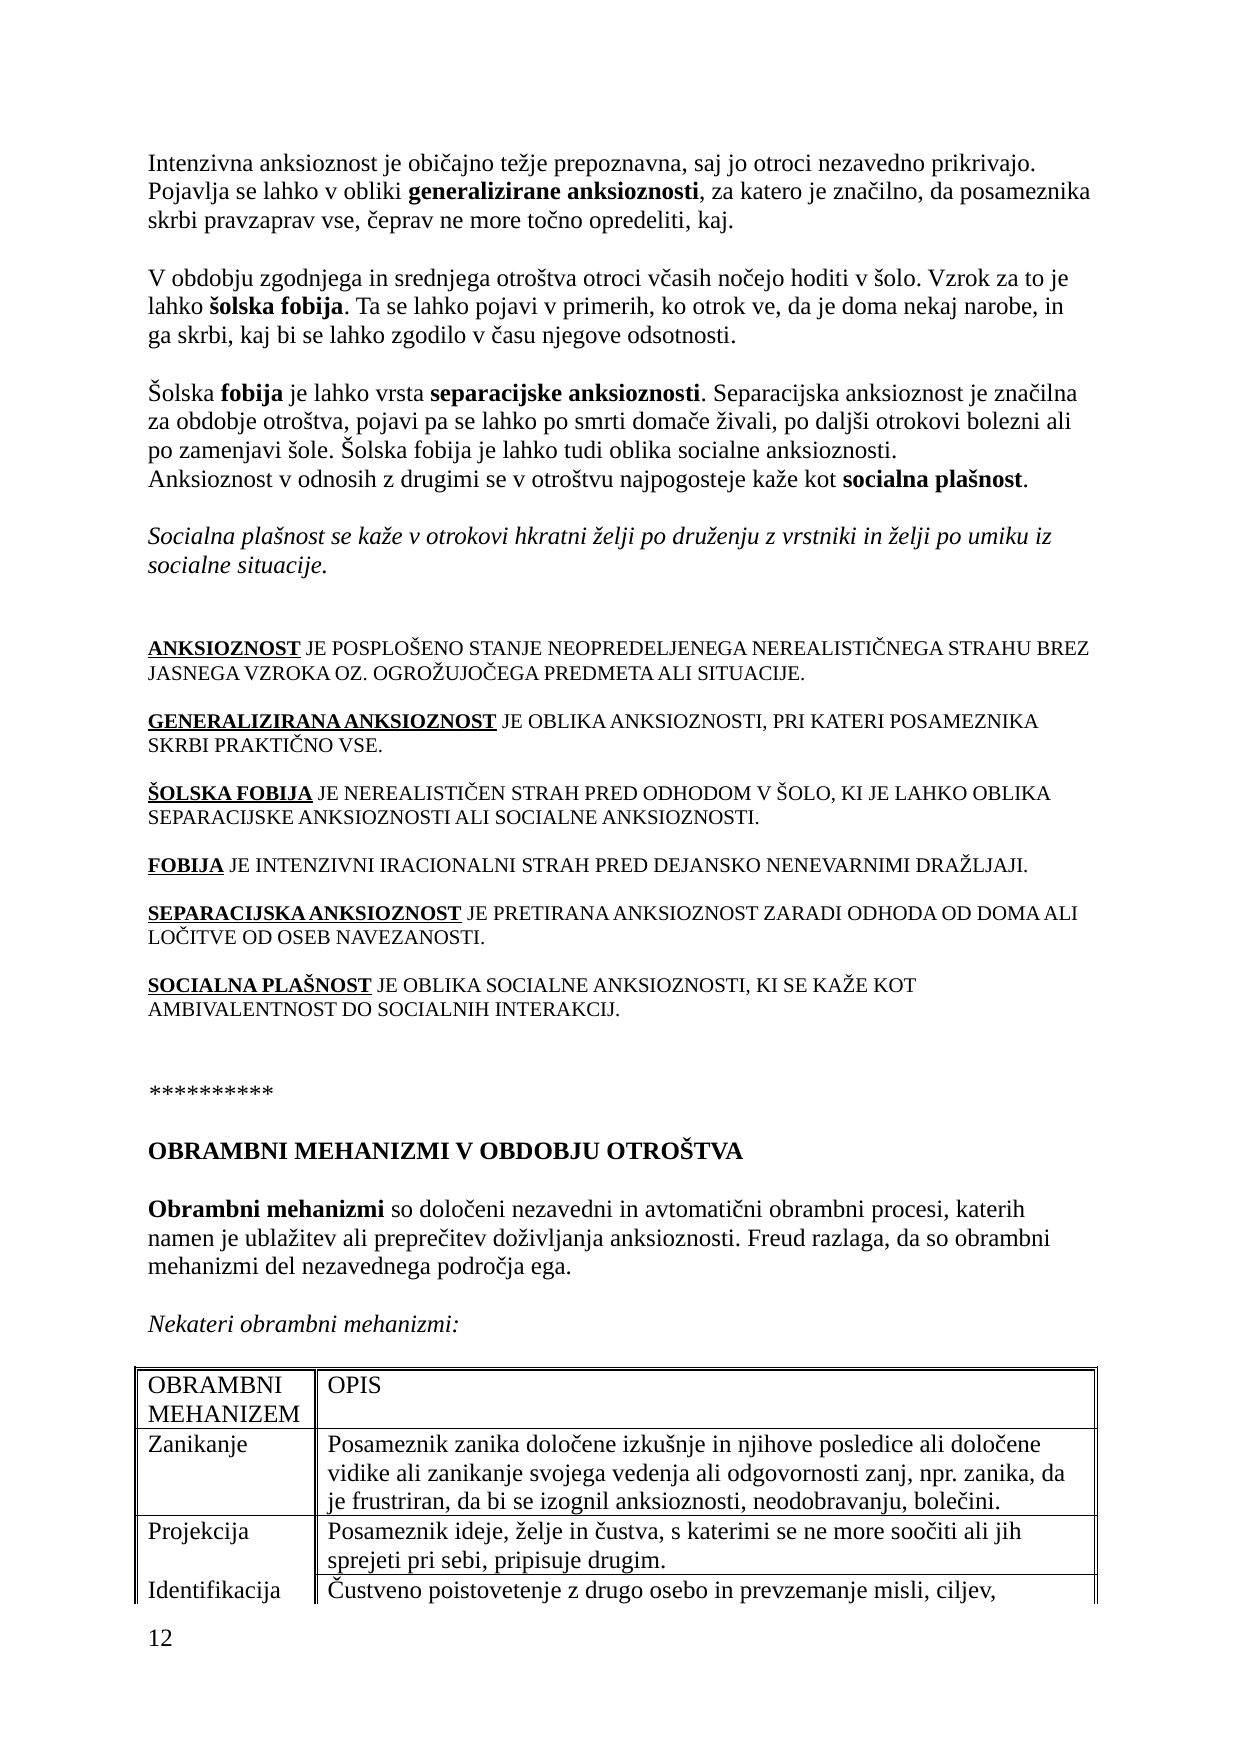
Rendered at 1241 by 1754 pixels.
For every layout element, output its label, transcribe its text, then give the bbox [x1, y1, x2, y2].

table_cell Projekcija [138, 1516, 314, 1574]
text GENERALIZIRANA ANKSIOZNOST JE OBLIKA ANKSIOZNOSTI, PRI KATERI POSAMEZNIKA SKRBI PRAKTIČNO VSE. [148, 708, 1093, 757]
text Obrambni mehanizmi so določeni nezavedni in avtomatični obrambni procesi, katerih namen je ublažitev ali preprečitev doživljanja anksioznosti. Freud razlaga, da so obrambni mehanizmi del nezavednega področja ega. [148, 1194, 1093, 1280]
text ŠOLSKA FOBIJA JE NEREALISTIČEN STRAH PRED ODHODOM V ŠOLO, KI JE LAHKO OBLIKA SEPARACIJSKE ANKSIOZNOSTI ALI SOCIALNE ANKSIOZNOSTI. [148, 781, 1093, 829]
text SEPARACIJSKA ANKSIOZNOST JE PRETIRANA ANKSIOZNOST ZARADI ODHODA OD DOMA ALI LOČITVE OD OSEB NAVEZANOSTI. [148, 901, 1093, 949]
table_header OBRAMBNI MEHANIZEM [138, 1371, 314, 1428]
table_cell Zanikanje [138, 1429, 314, 1515]
text Pojavlja se lahko v obliki generalizirane anksioznosti, za katero je značilno, da posameznika skrbi pravzaprav vse, čeprav ne more točno opredeliti, kaj. [148, 176, 1093, 234]
text ********** [148, 1079, 1093, 1108]
text Šolska fobija je lahko vrsta separacijske anksioznosti. Separacijska anksioznost je značilna za obdobje otroštva, pojavi pa se lahko po smrti domače živali, po daljši otrokovi bolezni ali po zamenjavi šole. Šolska fobija je lahko tudi oblika socialne anksioznosti. [148, 378, 1093, 464]
text V obdobju zgodnjega in srednjega otroštva otroci včasih nočejo hoditi v šolo. Vzrok za to je lahko šolska fobija. Ta se lahko pojavi v primerih, ko otrok ve, da je doma nekaj narobe, in ga skrbi, kaj bi se lahko zgodilo v času njegove odsotnosti. [148, 263, 1093, 349]
table_cell Posameznik ideje, želje in čustva, s katerimi se ne more soočiti ali jih sprejeti pri sebi, pripisuje drugim. [318, 1516, 1094, 1574]
text Anksioznost v odnosih z drugimi se v otroštvu najpogosteje kaže kot socialna plašnost. [148, 464, 1093, 493]
text SOCIALNA PLAŠNOST JE OBLIKA SOCIALNE ANKSIOZNOSTI, KI SE KAŽE KOT AMBIVALENTNOST DO SOCIALNIH INTERAKCIJ. [148, 973, 1093, 1021]
text Nekateri obrambni mehanizmi: [148, 1309, 1093, 1338]
text ANKSIOZNOST JE POSPLOŠENO STANJE NEOPREDELJENEGA NEREALISTIČNEGA STRAHU BREZ JASNEGA VZROKA OZ. OGROŽUJOČEGA PREDMETA ALI SITUACIJE. [148, 636, 1093, 684]
table_header OPIS [318, 1371, 1094, 1428]
table_cell Čustveno poistovetenje z drugo osebo in prevzemanje misli, ciljev, [318, 1575, 1094, 1603]
table_cell Identifikacija [138, 1574, 314, 1603]
text Intenzivna anksioznost je običajno težje prepoznavna, saj jo otroci nezavedno prikrivajo. [148, 148, 1093, 176]
text OBRAMBNI MEHANIZMI V OBDOBJU OTROŠTVA [148, 1136, 1093, 1165]
text Socialna plašnost se kaže v otrokovi hkratni želji po druženju z vrstniki in želji po umiku iz socialne situacije. [148, 521, 1093, 579]
text FOBIJA JE INTENZIVNI IRACIONALNI STRAH PRED DEJANSKO NENEVARNIMI DRAŽLJAJI. [148, 853, 1093, 877]
table_cell Posameznik zanika določene izkušnje in njihove posledice ali določene vidike ali zanikanje svojega vedenja ali odgovornosti zanj, npr. zanika, da je frustriran, da bi se izognil anksioznosti, neodobravanju, bolečini. [318, 1429, 1094, 1515]
